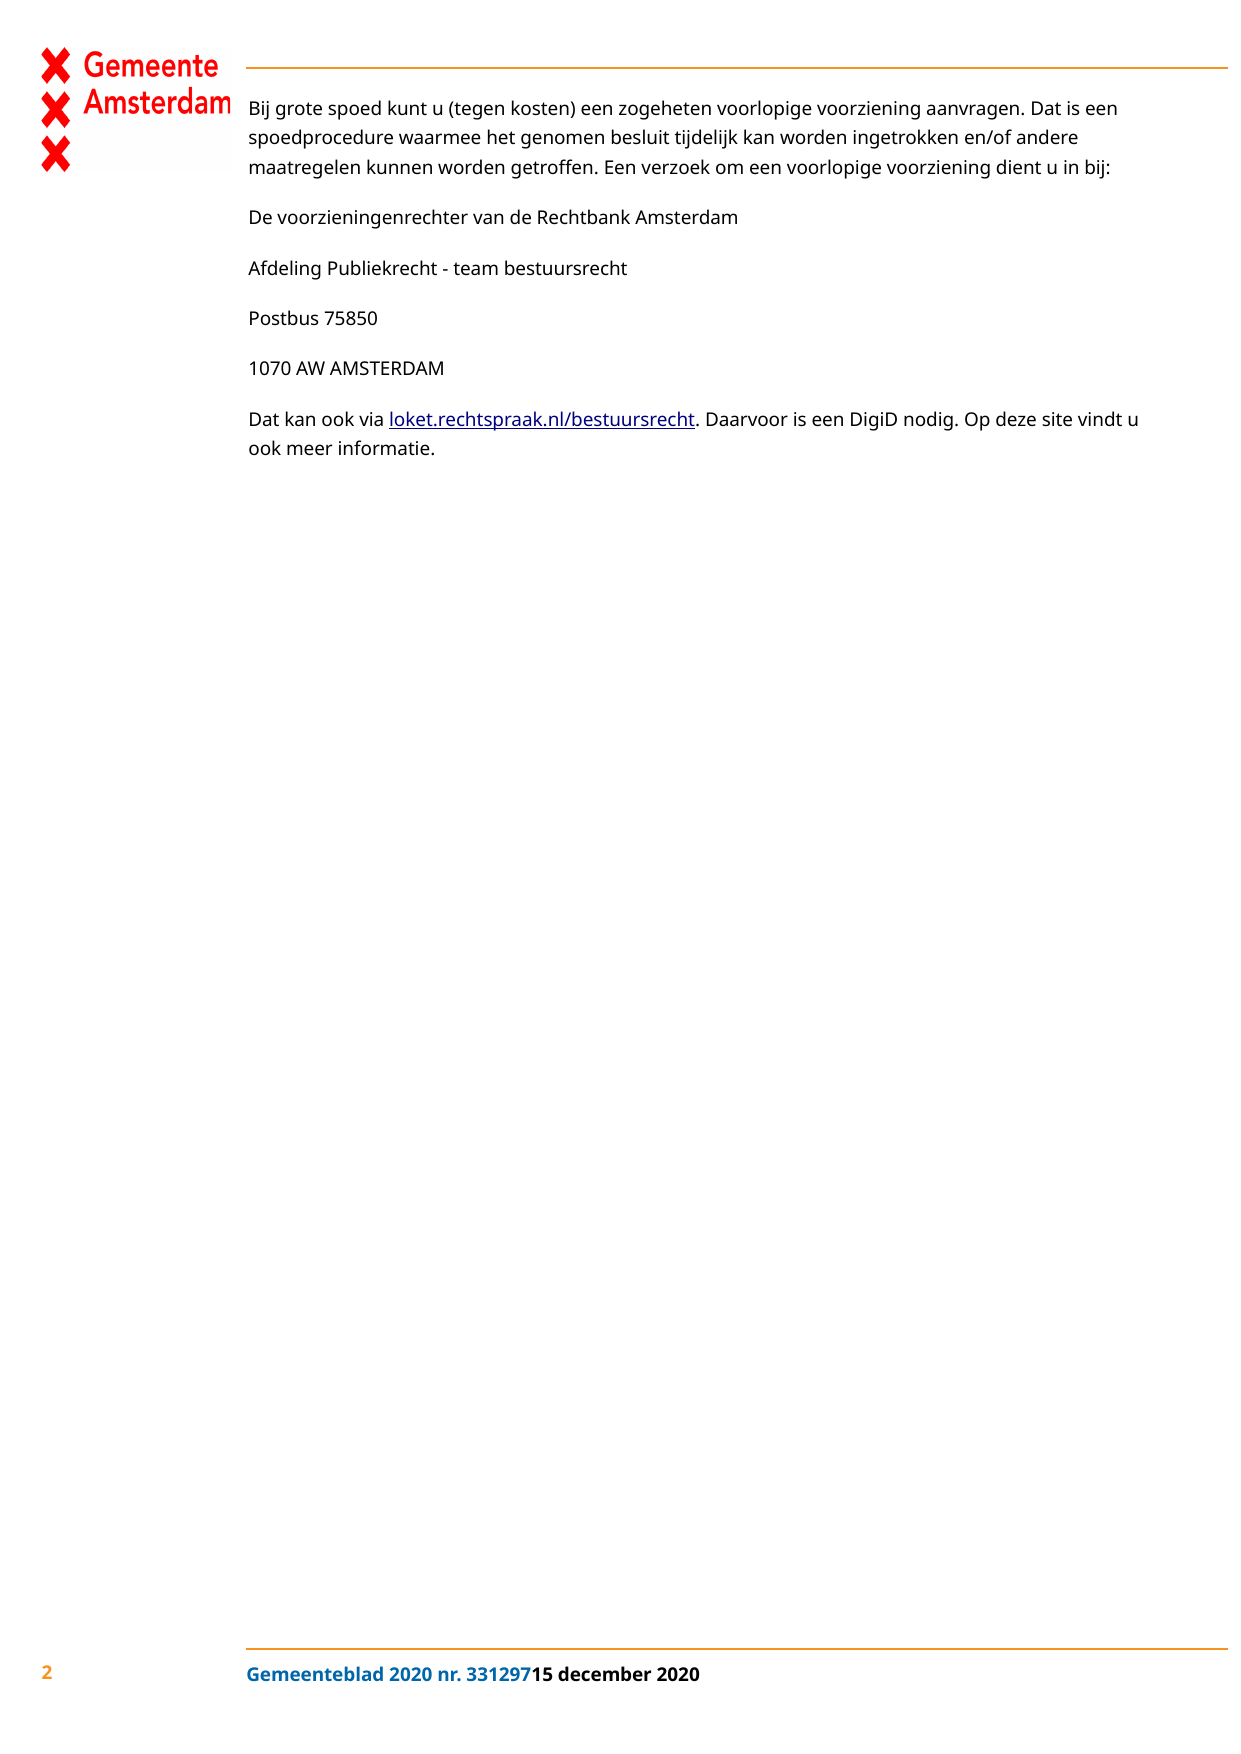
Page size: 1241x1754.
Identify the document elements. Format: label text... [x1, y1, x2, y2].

picture [41, 47, 231, 172]
text Postbus 75850 [248, 305, 1152, 331]
text Afdeling Publiekrecht - team bestuursrecht [248, 255, 1152, 281]
text De voorzieningenrechter van de Rechtbank Amsterdam [248, 204, 1152, 230]
text Bij grote spoed kunt u (tegen kosten) een zogeheten voorlopige voorziening aanvragen. Dat is een spoedprocedure waarmee het genomen besluit tijdelijk kan worden ingetrokken en/of andere maatregelen kunnen worden getroffen. Een verzoek om een voorlopige voorziening dient u in bij: [248, 95, 1152, 180]
text 1070 AW AMSTERDAM [248, 356, 1152, 381]
text Dat kan ook via loket.rechtspraak.nl/bestuursrecht. Daarvoor is een DigiD nodig. Op deze site vindt u ook meer informatie. [248, 406, 1152, 461]
